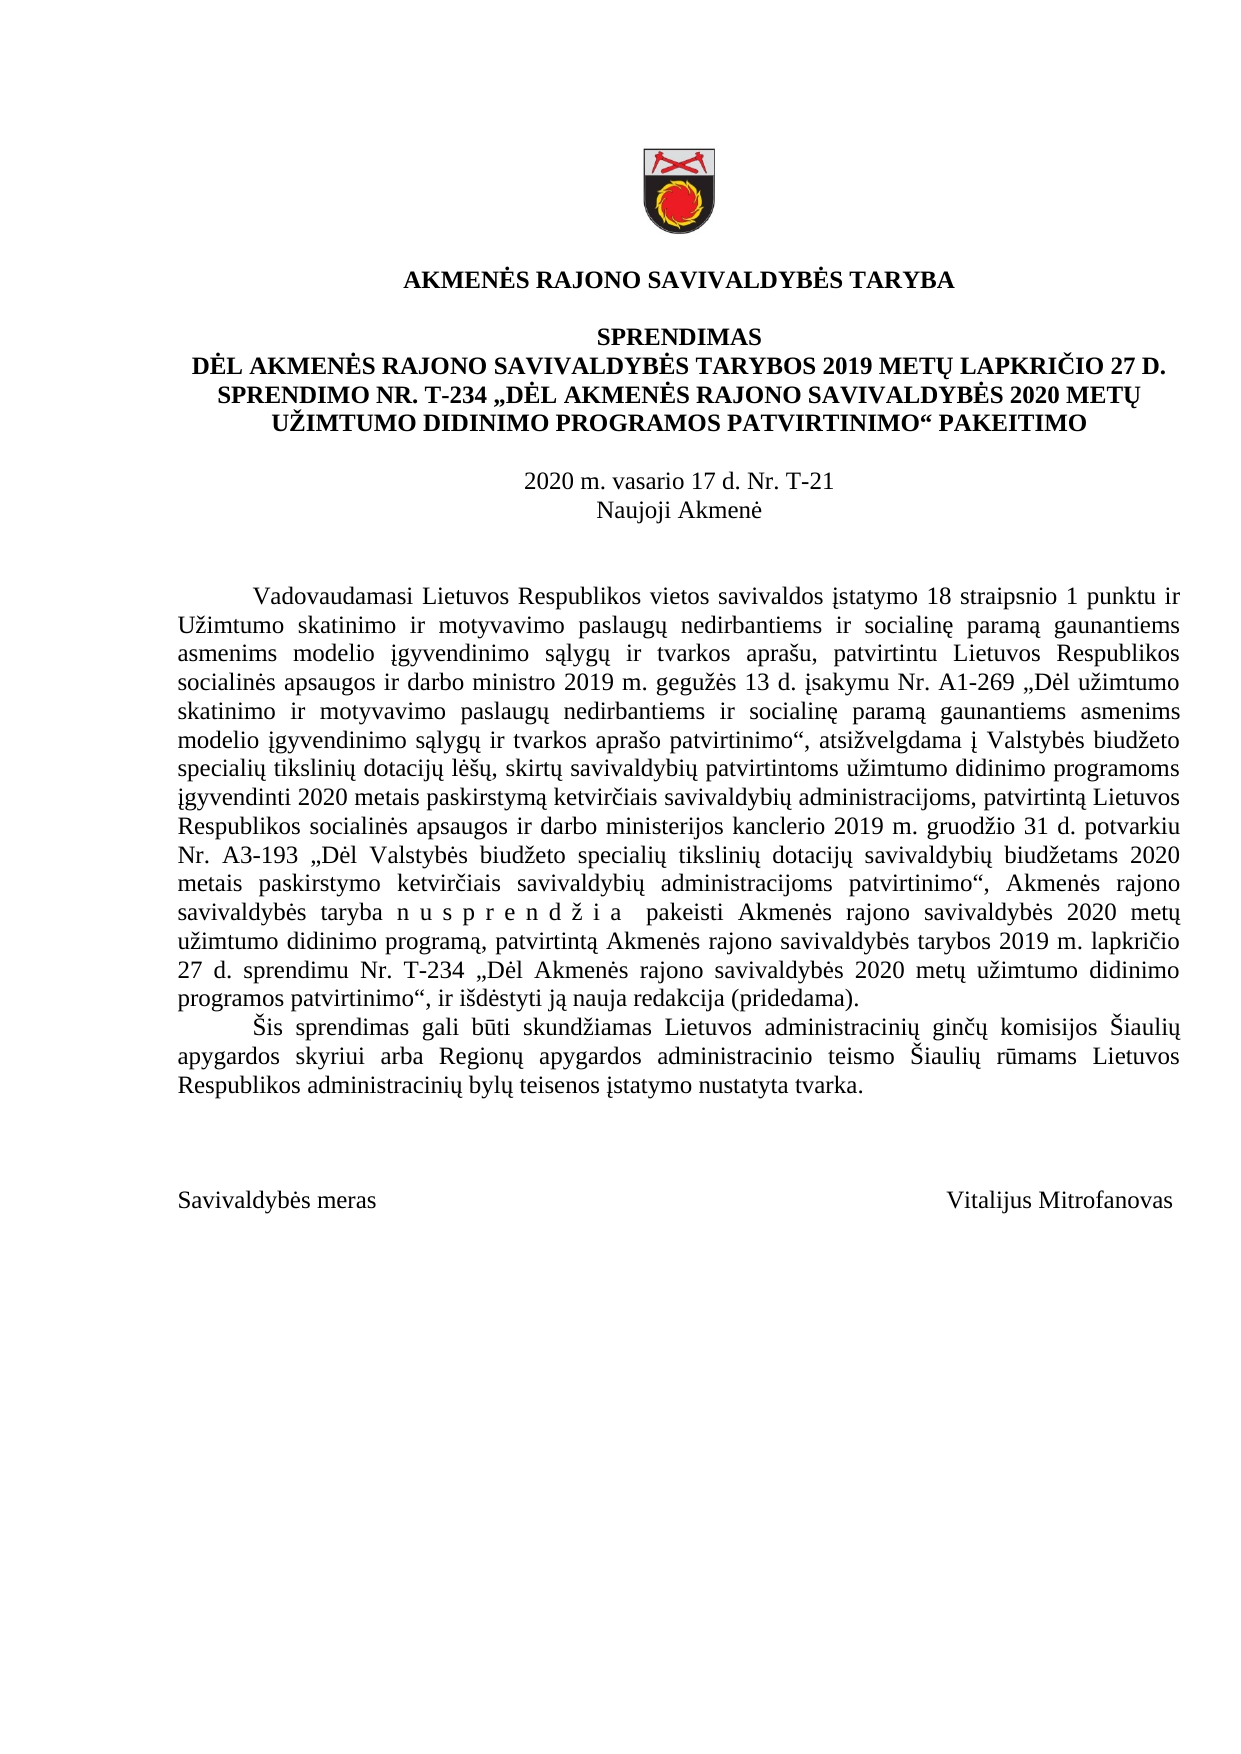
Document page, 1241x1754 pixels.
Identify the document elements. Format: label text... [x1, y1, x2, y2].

text Savivaldybės meras Vitalijus Mitrofanovas [177, 1185, 1181, 1213]
text 2020 m. vasario 17 d. Nr. T-21 [177, 466, 1181, 495]
text Naujoji Akmenė [177, 495, 1181, 523]
text AKMENĖS RAJONO SAVIVALDYBĖS TARYBA [177, 265, 1181, 293]
text DĖL AKMENĖS RAJONO SAVIVALDYBĖS TARYBOS 2019 METŲ LAPKRIČIO 27 D. SPRENDIMO NR. T-234 „DĖL AKMENĖS RAJONO SAVIVALDYBĖS 2020 METŲ UŽIMTUMO DIDINIMO PROGRAMOS PATVIRTINIMO“ PAKEITIMO [177, 351, 1181, 437]
text SPRENDIMAS [177, 322, 1181, 351]
text Vadovaudamasi Lietuvos Respublikos vietos savivaldos įstatymo 18 straipsnio 1 punktu ir Užimtumo skatinimo ir motyvavimo paslaugų nedirbantiems ir socialinę paramą gaunantiems asmenims modelio įgyvendinimo sąlygų ir tvarkos aprašu, patvirtintu Lietuvos Respublikos socialinės apsaugos ir darbo ministro 2019 m. gegužės 13 d. įsakymu Nr. A1-269 „Dėl užimtumo skatinimo ir motyvavimo paslaugų nedirbantiems ir socialinę paramą gaunantiems asmenims modelio įgyvendinimo sąlygų ir tvarkos aprašo patvirtinimo“, atsižvelgdama į Valstybės biudžeto specialių tikslinių dotacijų lėšų, skirtų savivaldybių patvirtintoms užimtumo didinimo programoms įgyvendinti 2020 metais paskirstymą ketvirčiais savivaldybių administracijoms, patvirtintą Lietuvos Respublikos socialinės apsaugos ir darbo ministerijos kanclerio 2019 m. gruodžio 31 d. potvarkiu Nr. A3-193 „Dėl Valstybės biudžeto specialių tikslinių dotacijų savivaldybių biudžetams 2020 metais paskirstymo ketvirčiais savivaldybių administracijoms patvirtinimo“, Akmenės rajono savivaldybės taryba nusprendžia pakeisti Akmenės rajono savivaldybės 2020 metų užimtumo didinimo programą, patvirtintą Akmenės rajono savivaldybės tarybos 2019 m. lapkričio 27 d. sprendimu Nr. T-234 „Dėl Akmenės rajono savivaldybės 2020 metų užimtumo didinimo programos patvirtinimo“, ir išdėstyti ją nauja redakcija (pridedama). [177, 581, 1181, 1012]
text Šis sprendimas gali būti skundžiamas Lietuvos administracinių ginčų komisijos Šiaulių apygardos skyriui arba Regionų apygardos administracinio teismo Šiaulių rūmams Lietuvos Respublikos administracinių bylų teisenos įstatymo nustatyta tvarka. [177, 1012, 1181, 1098]
